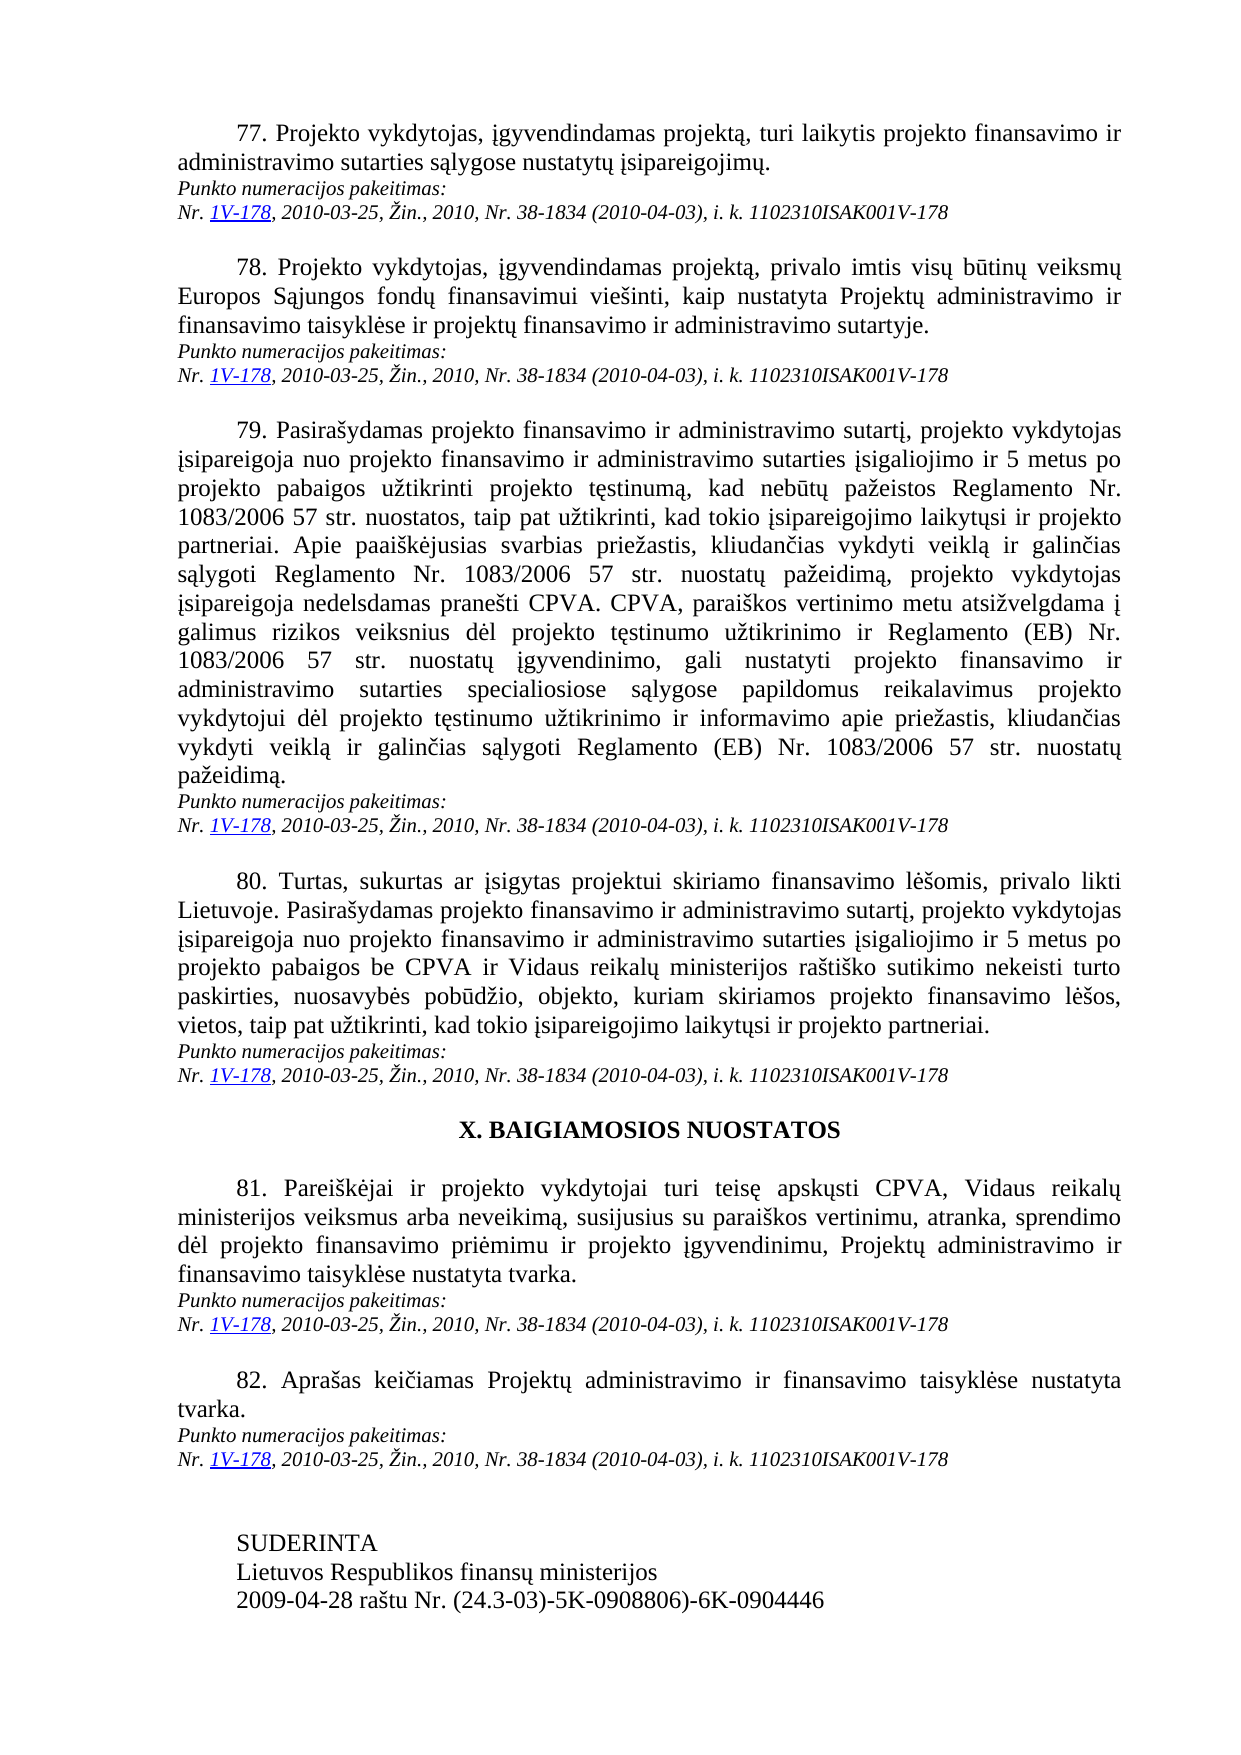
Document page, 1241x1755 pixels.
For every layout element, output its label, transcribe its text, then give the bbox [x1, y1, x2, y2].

text 82. Aprašas keičiamas Projektų administravimo ir finansavimo taisyklėse nustatyta tvarka. [177, 1365, 1122, 1422]
text Nr. 1V-178, 2010-03-25, Žin., 2010, Nr. 38-1834 (2010-04-03), i. k. 1102310ISAK001V-178 [177, 1312, 1122, 1336]
text X. BAIGIAMOSIOS NUOSTATOS [177, 1116, 1122, 1144]
text Nr. 1V-178, 2010-03-25, Žin., 2010, Nr. 38-1834 (2010-04-03), i. k. 1102310ISAK001V-178 [177, 363, 1122, 387]
text 81. Pareiškėjai ir projekto vykdytojai turi teisę apskųsti CPVA, Vidaus reikalų ministerijos veiksmus arba neveikimą, susijusius su paraiškos vertinimu, atranka, sprendimo dėl projekto finansavimo priėmimu ir projekto įgyvendinimu, Projektų administravimo ir finansavimo taisyklėse nustatyta tvarka. [177, 1173, 1122, 1288]
text SUDERINTA [236, 1528, 1122, 1557]
text Punkto numeracijos pakeitimas: [177, 789, 1122, 813]
text Nr. 1V-178, 2010-03-25, Žin., 2010, Nr. 38-1834 (2010-04-03), i. k. 1102310ISAK001V-178 [177, 1447, 1122, 1471]
text Punkto numeracijos pakeitimas: [177, 1422, 1122, 1447]
text 78. Projekto vykdytojas, įgyvendindamas projektą, privalo imtis visų būtinų veiksmų Europos Sąjungos fondų finansavimui viešinti, kaip nustatyta Projektų administravimo ir finansavimo taisyklėse ir projektų finansavimo ir administravimo sutartyje. [177, 252, 1122, 339]
text Lietuvos Respublikos finansų ministerijos [236, 1557, 1122, 1586]
text Nr. 1V-178, 2010-03-25, Žin., 2010, Nr. 38-1834 (2010-04-03), i. k. 1102310ISAK001V-178 [177, 1063, 1122, 1087]
text Punkto numeracijos pakeitimas: [177, 176, 1122, 200]
text Punkto numeracijos pakeitimas: [177, 339, 1122, 363]
text 2009-04-28 raštu Nr. (24.3-03)-5K-0908806)-6K-0904446 [177, 1586, 1122, 1614]
text Nr. 1V-178, 2010-03-25, Žin., 2010, Nr. 38-1834 (2010-04-03), i. k. 1102310ISAK001V-178 [177, 813, 1122, 837]
text Punkto numeracijos pakeitimas: [177, 1039, 1122, 1063]
text 79. Pasirašydamas projekto finansavimo ir administravimo sutartį, projekto vykdytojas įsipareigoja nuo projekto finansavimo ir administravimo sutarties įsigaliojimo ir 5 metus po projekto pabaigos užtikrinti projekto tęstinumą, kad nebūtų pažeistos Reglamento Nr. 1083/2006 57 str. nuostatos, taip pat užtikrinti, kad tokio įsipareigojimo laikytųsi ir projekto partneriai. Apie paaiškėjusias svarbias priežastis, kliudančias vykdyti veiklą ir galinčias sąlygoti Reglamento Nr. 1083/2006 57 str. nuostatų pažeidimą, projekto vykdytojas įsipareigoja nedelsdamas pranešti CPVA. CPVA, paraiškos vertinimo metu atsižvelgdama į galimus rizikos veiksnius dėl projekto tęstinumo užtikrinimo ir Reglamento (EB) Nr. 1083/2006 57 str. nuostatų įgyvendinimo, gali nustatyti projekto finansavimo ir administravimo sutarties specialiosiose sąlygose papildomus reikalavimus projekto vykdytojui dėl projekto tęstinumo užtikrinimo ir informavimo apie priežastis, kliudančias vykdyti veiklą ir galinčias sąlygoti Reglamento (EB) Nr. 1083/2006 57 str. nuostatų pažeidimą. [177, 416, 1122, 789]
text Punkto numeracijos pakeitimas: [177, 1288, 1122, 1312]
text 77. Projekto vykdytojas, įgyvendindamas projektą, turi laikytis projekto finansavimo ir administravimo sutarties sąlygose nustatytų įsipareigojimų. [177, 118, 1122, 176]
text Nr. 1V-178, 2010-03-25, Žin., 2010, Nr. 38-1834 (2010-04-03), i. k. 1102310ISAK001V-178 [177, 200, 1122, 224]
text 80. Turtas, sukurtas ar įsigytas projektui skiriamo finansavimo lėšomis, privalo likti Lietuvoje. Pasirašydamas projekto finansavimo ir administravimo sutartį, projekto vykdytojas įsipareigoja nuo projekto finansavimo ir administravimo sutarties įsigaliojimo ir 5 metus po projekto pabaigos be CPVA ir Vidaus reikalų ministerijos raštiško sutikimo nekeisti turto paskirties, nuosavybės pobūdžio, objekto, kuriam skiriamos projekto finansavimo lėšos, vietos, taip pat užtikrinti, kad tokio įsipareigojimo laikytųsi ir projekto partneriai. [177, 866, 1122, 1039]
